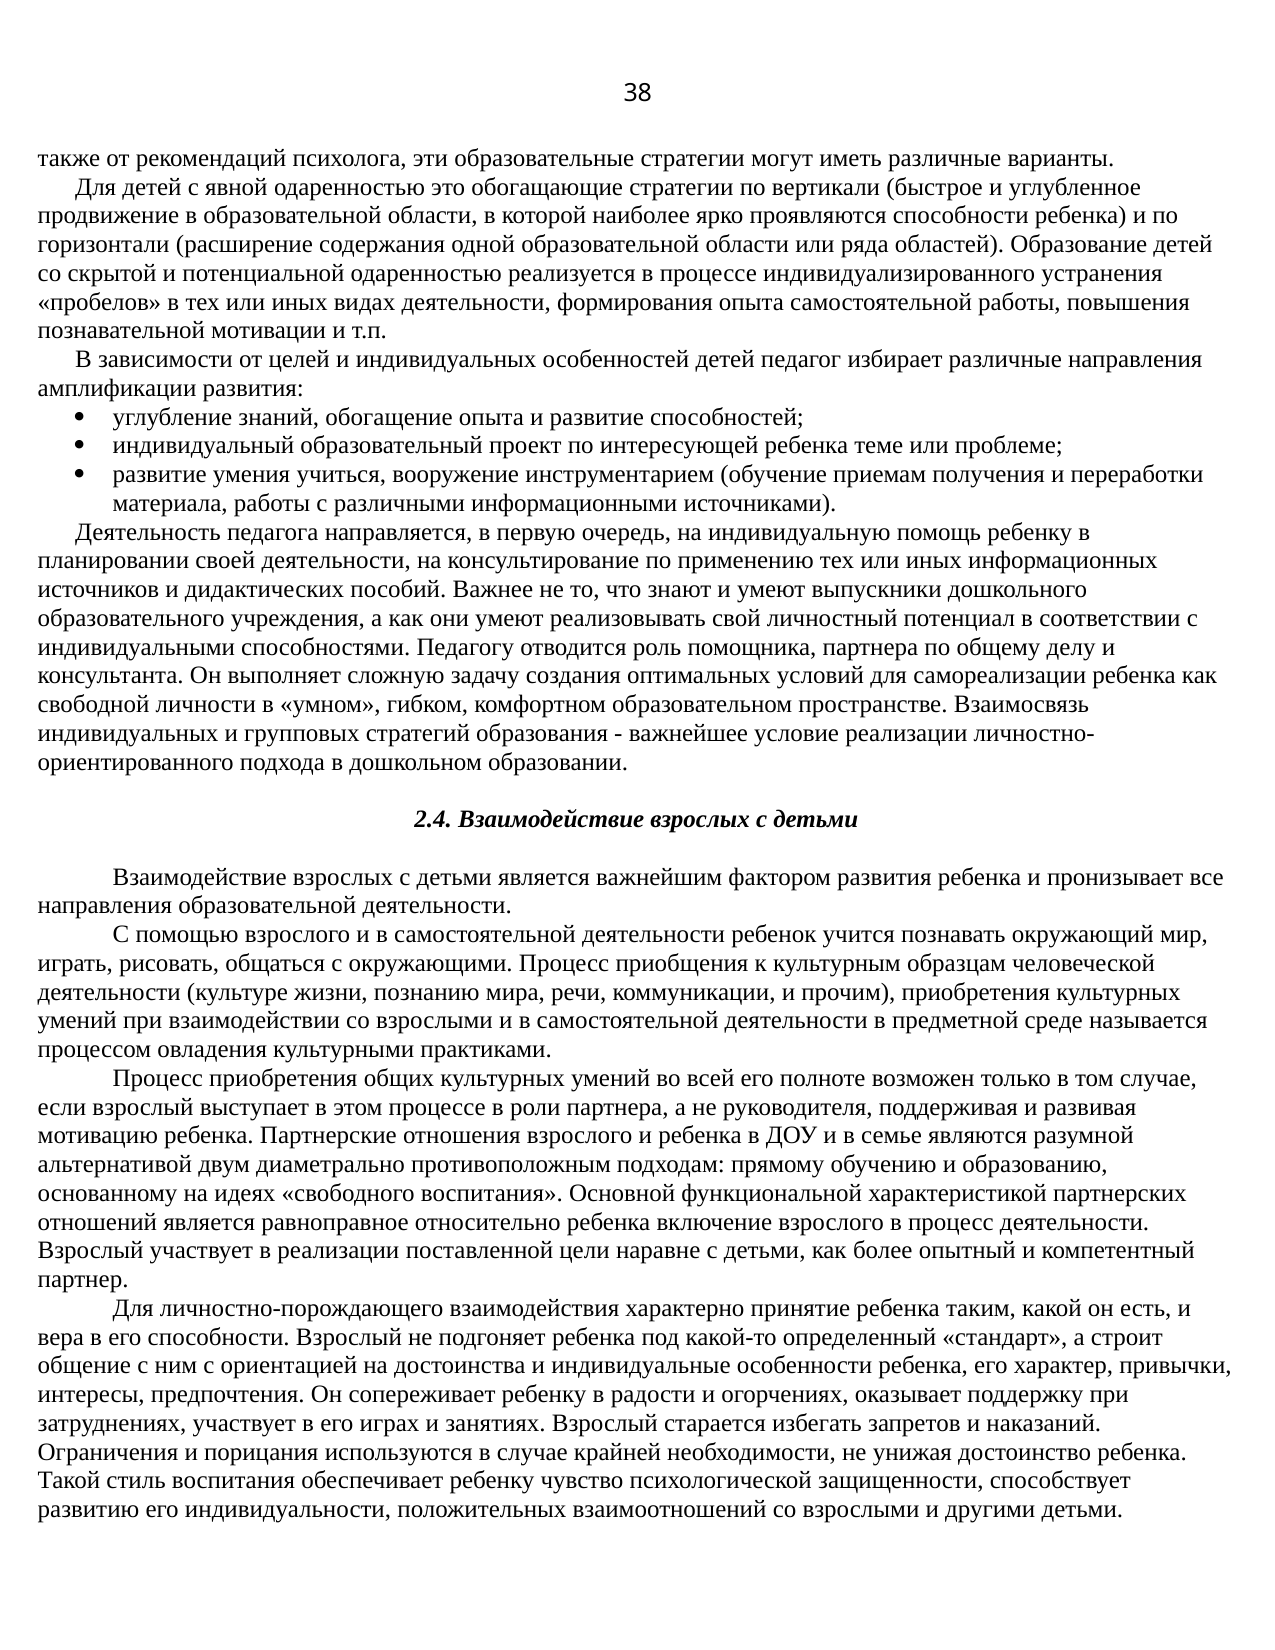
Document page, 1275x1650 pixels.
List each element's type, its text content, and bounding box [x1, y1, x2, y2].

list углубление знаний, обогащение опыта и развитие способностей; [75, 402, 1237, 431]
text также от рекомендаций психолога, эти образовательные стратегии могут иметь различные варианты. [37, 143, 1237, 172]
text Для личностно-порождающего взаимодействия характерно принятие ребенка таким, какой он есть, и вера в его способности. Взрослый не подгоняет ребенка под какой-то определенный «стандарт», а строит общение с ним с ориентацией на достоинства и индивидуальные особенности ребенка, его характер, привычки, интересы, предпочтения. Он сопереживает ребенку в радости и огорчениях, оказывает поддержку при затруднениях, участвует в его играх и занятиях. Взрослый старается избегать запретов и наказаний. Ограничения и порицания используются в случае крайней необходимости, не унижая достоинство ребенка. Такой стиль воспитания обеспечивает ребенку чувство психологической защищенности, способствует развитию его индивидуальности, положительных взаимоотношений со взрослыми и другими детьми. [37, 1293, 1237, 1523]
text Процесс приобретения общих культурных умений во всей его полноте возможен только в том случае, если взрослый выступает в этом процессе в роли партнера, а не руководителя, поддерживая и развивая мотивацию ребенка. Партнерские отношения взрослого и ребенка в ДОУ и в семье являются разумной альтернативой двум диаметрально противоположным подходам: прямому обучению и образованию, основанному на идеях «свободного воспитания». Основной функциональной характеристикой партнерских отношений является равноправное относительно ребенка включение взрослого в процесс деятельности. Взрослый участвует в реализации поставленной цели наравне с детьми, как более опытный и компетентный партнер. [37, 1063, 1237, 1293]
list развитие умения учиться, вооружение инструментарием (обучение приемам получения и переработки материала, работы с различными информационными источниками). [75, 459, 1237, 517]
text Для детей с явной одаренностью это обогащающие стратегии по вертикали (быстрое и углубленное продвижение в образовательной области, в которой наиболее ярко проявляются способности ребенка) и по горизонтали (расширение содержания одной образовательной области или ряда областей). Образование детей со скрытой и потенциальной одаренностью реализуется в процессе индивидуализированного устранения «пробелов» в тех или иных видах деятельности, формирования опыта самостоятельной работы, повышения познавательной мотивации и т.п. [37, 172, 1237, 344]
list индивидуальный образовательный проект по интересующей ребенка теме или проблеме; [75, 431, 1237, 459]
text В зависимости от целей и индивидуальных особенностей детей педагог избирает различные направления амплификации развития: [37, 344, 1237, 402]
text Взаимодействие взрослых с детьми является важнейшим фактором развития ребенка и пронизывает все направления образовательной деятельности. [37, 862, 1237, 919]
text С помощью взрослого и в самостоятельной деятельности ребенок учится познавать окружающий мир, играть, рисовать, общаться с окружающими. Процесс приобщения к культурным образцам человеческой деятельности (культуре жизни, познанию мира, речи, коммуникации, и прочим), приобретения культурных умений при взаимодействии со взрослыми и в самостоятельной деятельности в предметной среде называется процессом овладения культурными практиками. [37, 919, 1237, 1063]
text 2.4. Взаимодействие взрослых с детьми [37, 804, 1237, 833]
text Деятельность педагога направляется, в первую очередь, на индивидуальную помощь ребенку в планировании своей деятельности, на консультирование по применению тех или иных информационных источников и дидактических пособий. Важнее не то, что знают и умеют выпускники дошкольного образовательного учреждения, а как они умеют реализовывать свой личностный потенциал в соответствии с индивидуальными способностями. Педагогу отводится роль помощника, партнера по общему делу и консультанта. Он выполняет сложную задачу создания оптимальных условий для самореализации ребенка как свободной личности в «умном», гибком, комфортном образовательном пространстве. Взаимосвязь индивидуальных и групповых стратегий образования - важнейшее условие реализации личностно-ориентированного подхода в дошкольном образовании. [37, 517, 1237, 776]
